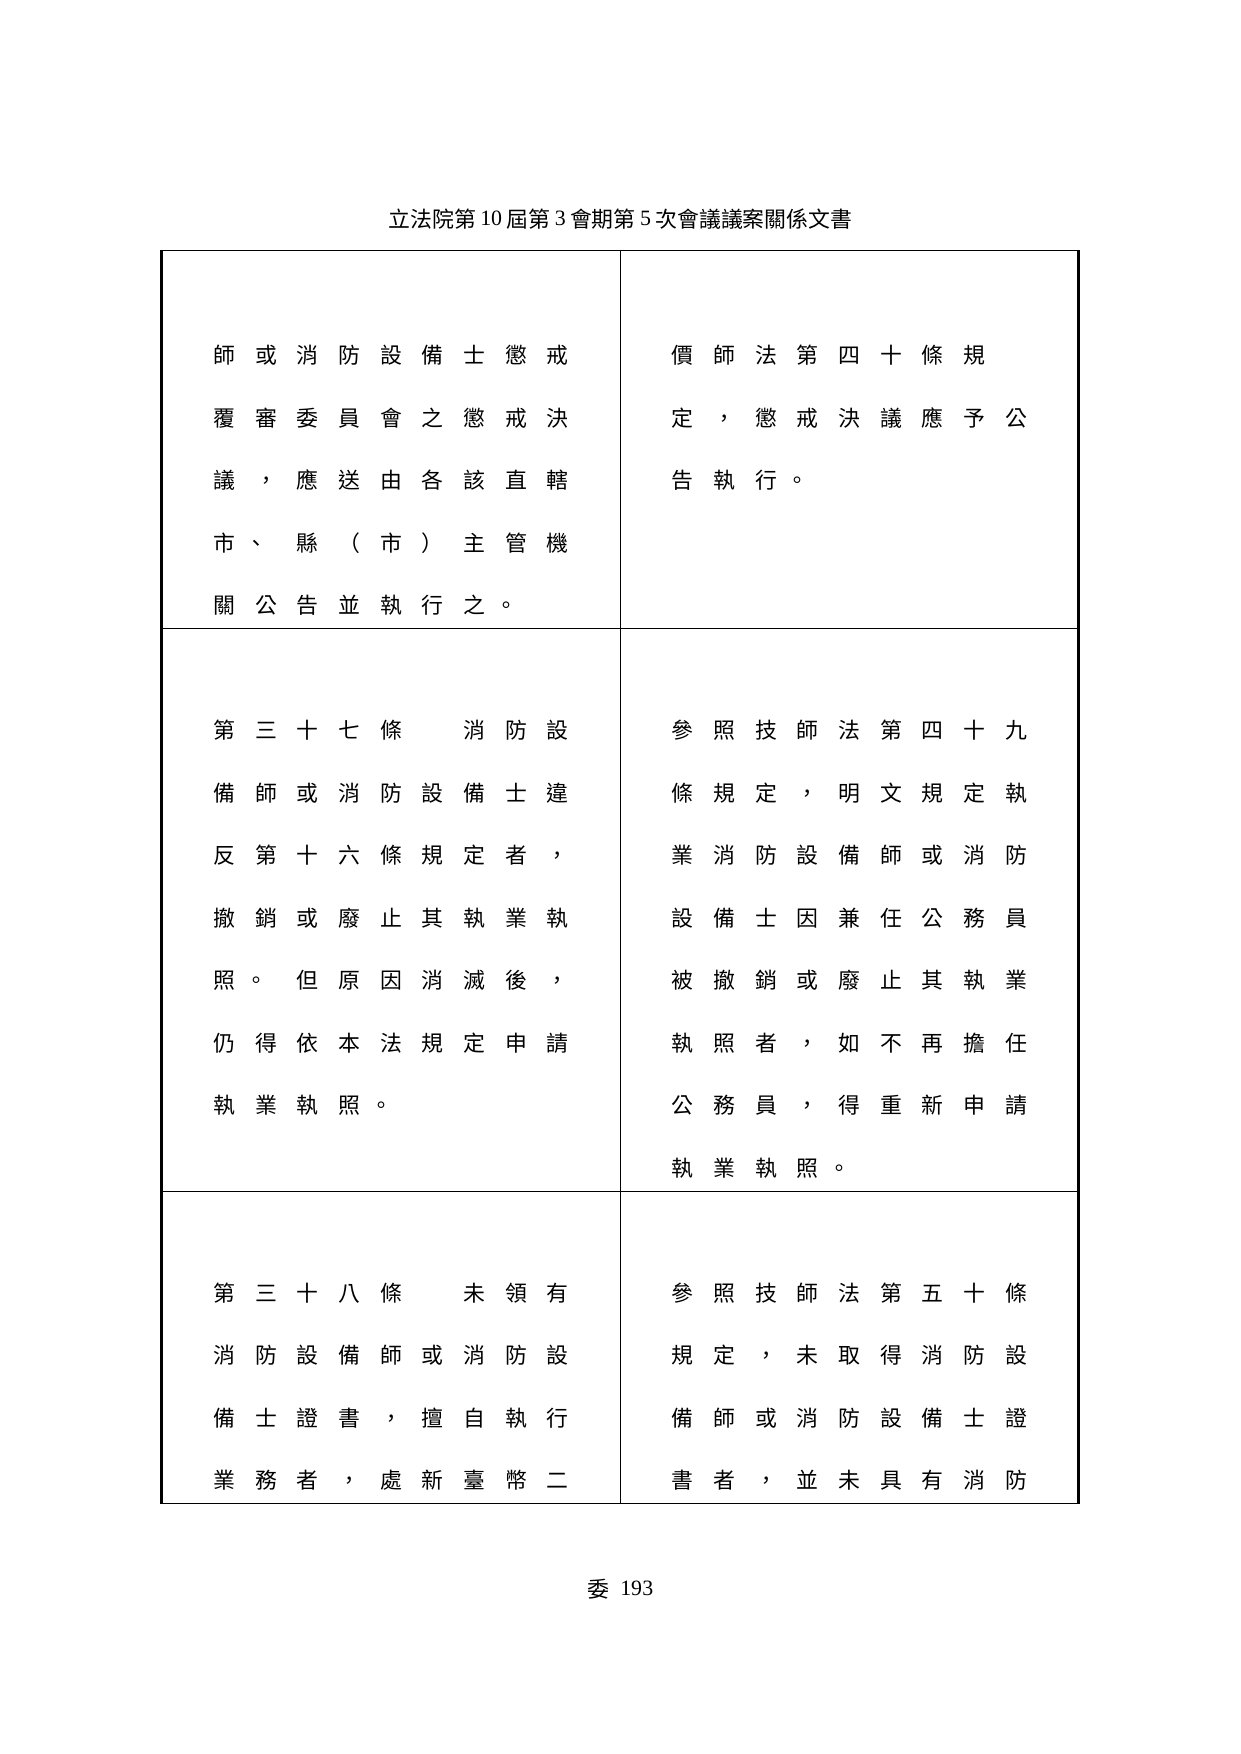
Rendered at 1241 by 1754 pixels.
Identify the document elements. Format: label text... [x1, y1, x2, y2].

table_cell 師或消防設備士懲戒覆審委員會之懲戒決議，應送由各該直轄市、縣（市）主管機關公告並執行之。 [163, 251, 620, 628]
table_cell 價師法第四十條規定，懲戒決議應予公告執行。 [621, 251, 1077, 628]
table_cell 第三十八條 未領有消防設備師或消防設備士證書，擅自執行業務者，處新臺幣二 [163, 1192, 620, 1503]
table_cell 參照技師法第五十條規定，未取得消防設備師或消防設備士證書者，並未具有消防 [621, 1192, 1077, 1503]
table_cell 參照技師法第四十九條規定，明文規定執業消防設備師或消防設備士因兼任公務員被撤銷或廢止其執業執照者，如不再擔任公務員，得重新申請執業執照。 [621, 629, 1077, 1191]
table_cell 第三十七條 消防設備師或消防設備士違反第十六條規定者，撤銷或廢止其執業執照。但原因消滅後，仍得依本法規定申請執業執照。 [163, 629, 620, 1191]
